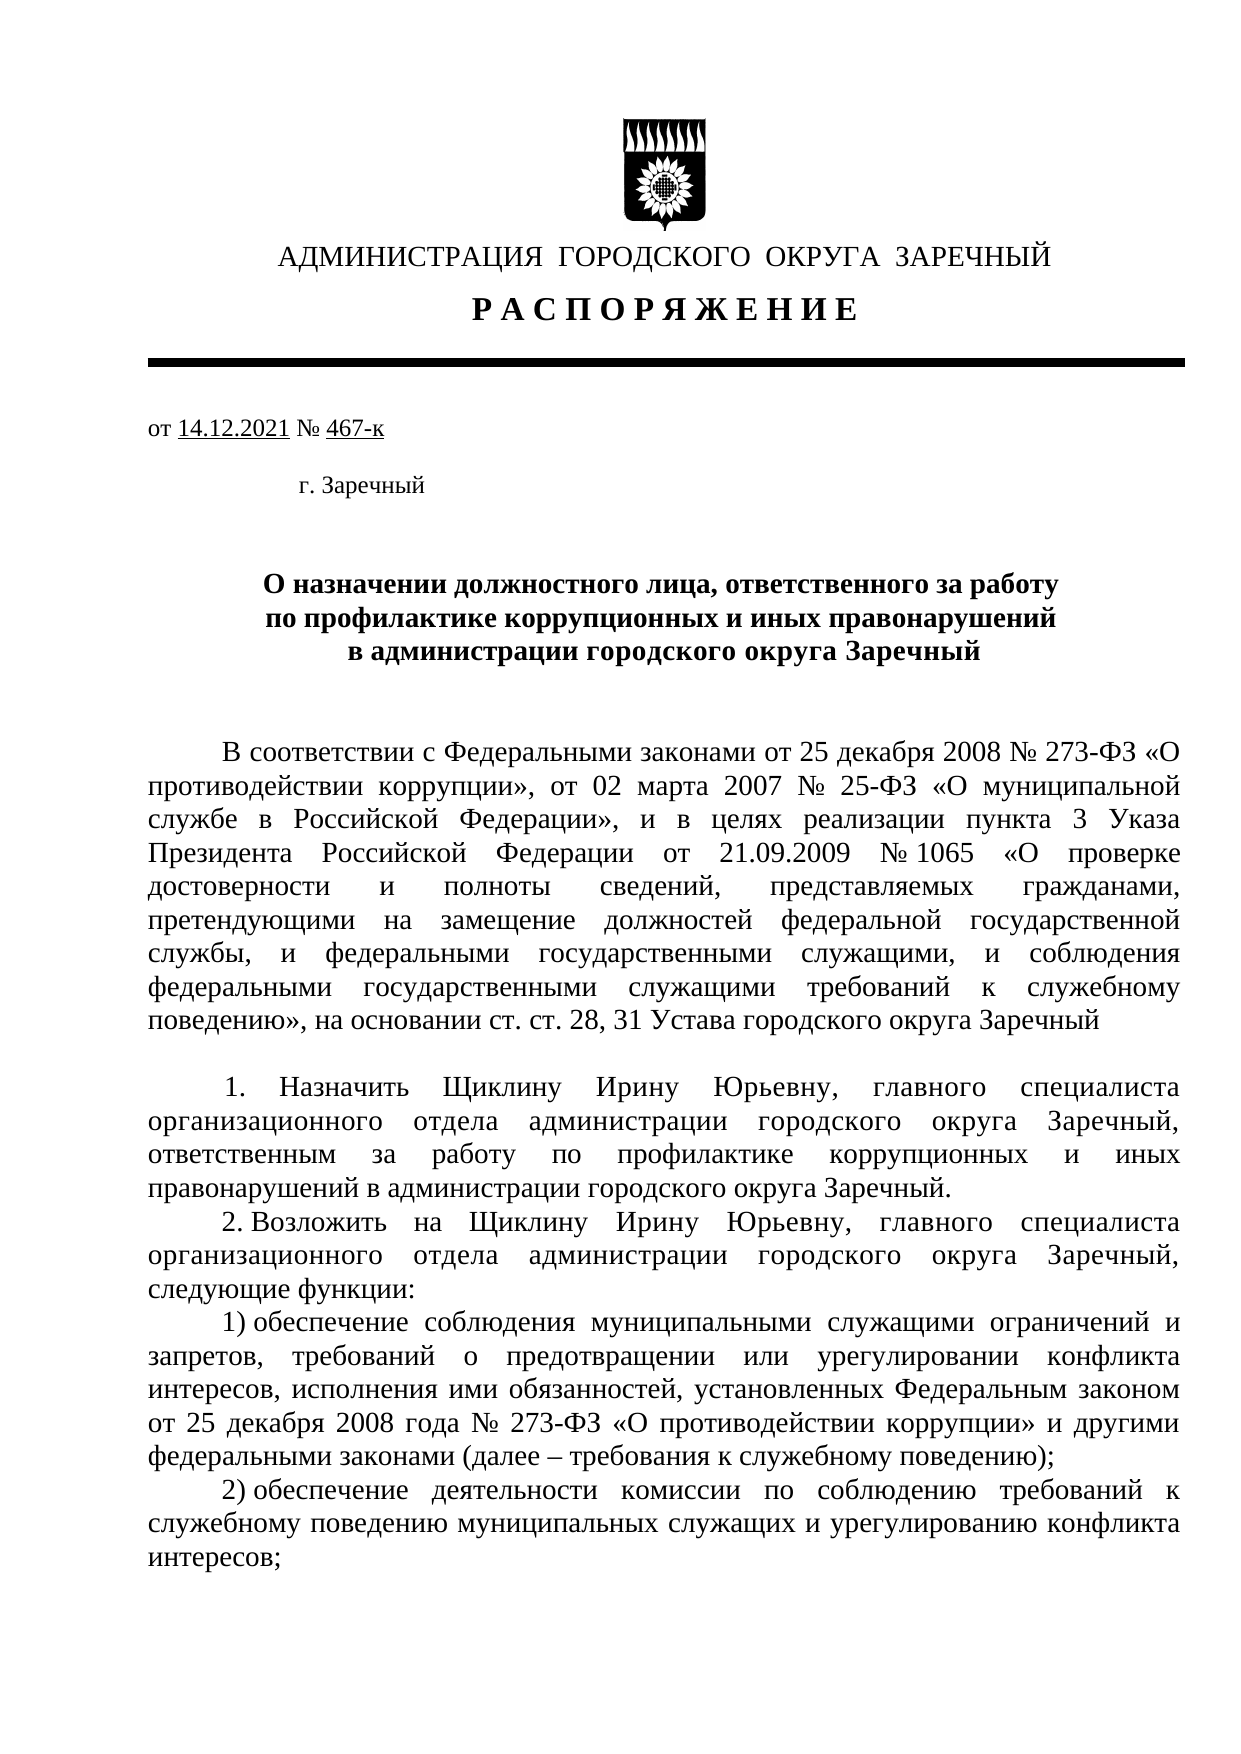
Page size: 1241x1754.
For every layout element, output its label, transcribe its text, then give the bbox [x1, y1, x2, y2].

text АДМИНИСТРАЦИЯ Городского округа Заречный [148, 239, 1181, 272]
text г. Заречный [148, 471, 576, 499]
text в администрации городского округа Заречный [148, 633, 1181, 667]
text от 14.12.2021 № 467-к [148, 413, 1181, 442]
text 2) обеспечение деятельности комиссии по соблюдению требований к служебному поведению муниципальных служащих и урегулированию конфликта интересов; [148, 1472, 1181, 1573]
picture [623, 118, 706, 231]
text В соответствии с Федеральными законами от 25 декабря 2008 № 273-ФЗ «О противодействии коррупции», от 02 марта 2007 № 25-ФЗ «О муниципальной службе в Российской Федерации», и в целях реализации пункта 3 Указа Президента Российской Федерации от 21.09.2009 № 1065 «О проверке достоверности и полноты сведений, представляемых гражданами, претендующими на замещение должностей федеральной государственной службы, и федеральными государственными служащими, и соблюдения федеральными государственными служащими требований к служебному поведению», на основании ст. ст. 28, 31 Устава городского округа Заречный [148, 734, 1181, 1036]
text по профилактике коррупционных и иных правонарушений [148, 600, 1181, 633]
text 1. Назначить Щиклину Ирину Юрьевну, главного специалиста организационного отдела администрации городского округа Заречный, ответственным за работу по профилактике коррупционных и иных правонарушений в администрации городского округа Заречный. [148, 1069, 1181, 1204]
text Р А С П О Р Я Ж Е Н И Е [148, 289, 1181, 328]
text 1) обеспечение соблюдения муниципальными служащими ограничений и запретов, требований о предотвращении или урегулировании конфликта интересов, исполнения ими обязанностей, установленных Федеральным законом от 25 декабря 2008 года № 273-ФЗ «О противодействии коррупции» и другими федеральными законами (далее – требования к служебному поведению); [148, 1304, 1181, 1472]
text О назначении должностного лица, ответственного за работу [148, 566, 1181, 600]
text 2. Возложить на Щиклину Ирину Юрьевну, главного специалиста организационного отдела администрации городского округа Заречный, следующие функции: [148, 1204, 1181, 1304]
